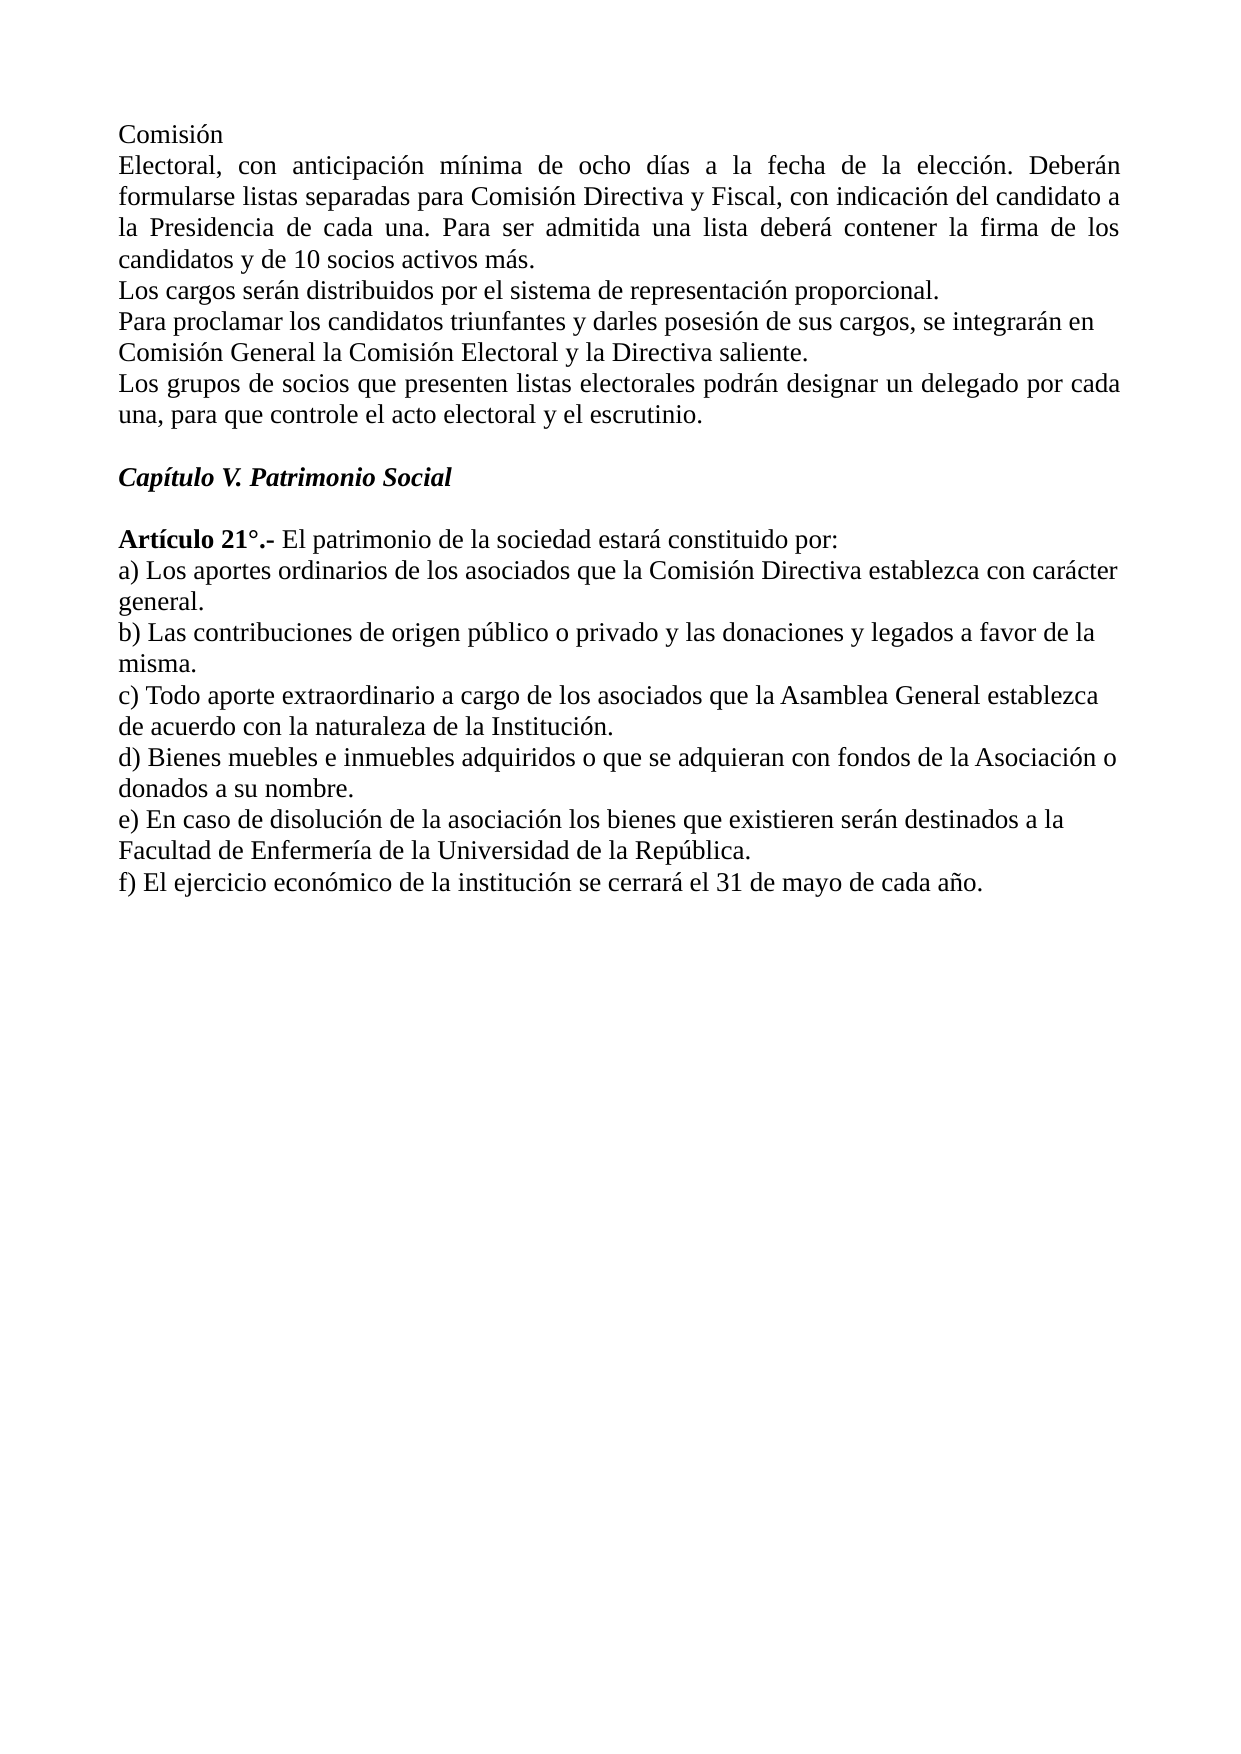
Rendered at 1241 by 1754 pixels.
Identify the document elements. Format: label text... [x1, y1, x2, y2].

text d) Bienes muebles e inmuebles adquiridos o que se adquieran con fondos de la Asociación o donados a su nombre. [118, 741, 1122, 803]
text Comisión [118, 118, 1122, 149]
text Los grupos de socios que presenten listas electorales podrán designar un delegado por cada una, para que controle el acto electoral y el escrutinio. [118, 367, 1122, 429]
text Artículo 21°.- El patrimonio de la sociedad estará constituido por: [118, 523, 1122, 554]
text b) Las contribuciones de origen público o privado y las donaciones y legados a favor de la misma. [118, 616, 1122, 679]
text Comisión General la Comisión Electoral y la Directiva saliente. [118, 336, 1122, 367]
text Electoral, con anticipación mínima de ocho días a la fecha de la elección. Deberán formularse listas separadas para Comisión Directiva y Fiscal, con indicación del candidato a la Presidencia de cada una. Para ser admitida una lista deberá contener la firma de los candidatos y de 10 socios activos más. [118, 149, 1122, 274]
text a) Los aportes ordinarios de los asociados que la Comisión Directiva establezca con carácter [118, 554, 1122, 585]
text f) El ejercicio económico de la institución se cerrará el 31 de mayo de cada año. [118, 866, 1122, 897]
text Capítulo V. Patrimonio Social [118, 461, 1122, 492]
text e) En caso de disolución de la asociación los bienes que existieren serán destinados a la Facultad de Enfermería de la Universidad de la República. [118, 803, 1122, 866]
text general. [118, 585, 1122, 616]
text c) Todo aporte extraordinario a cargo de los asociados que la Asamblea General establezca de acuerdo con la naturaleza de la Institución. [118, 679, 1122, 741]
text Los cargos serán distribuidos por el sistema de representación proporcional. [118, 274, 1122, 305]
text Para proclamar los candidatos triunfantes y darles posesión de sus cargos, se integrarán en [118, 305, 1122, 336]
